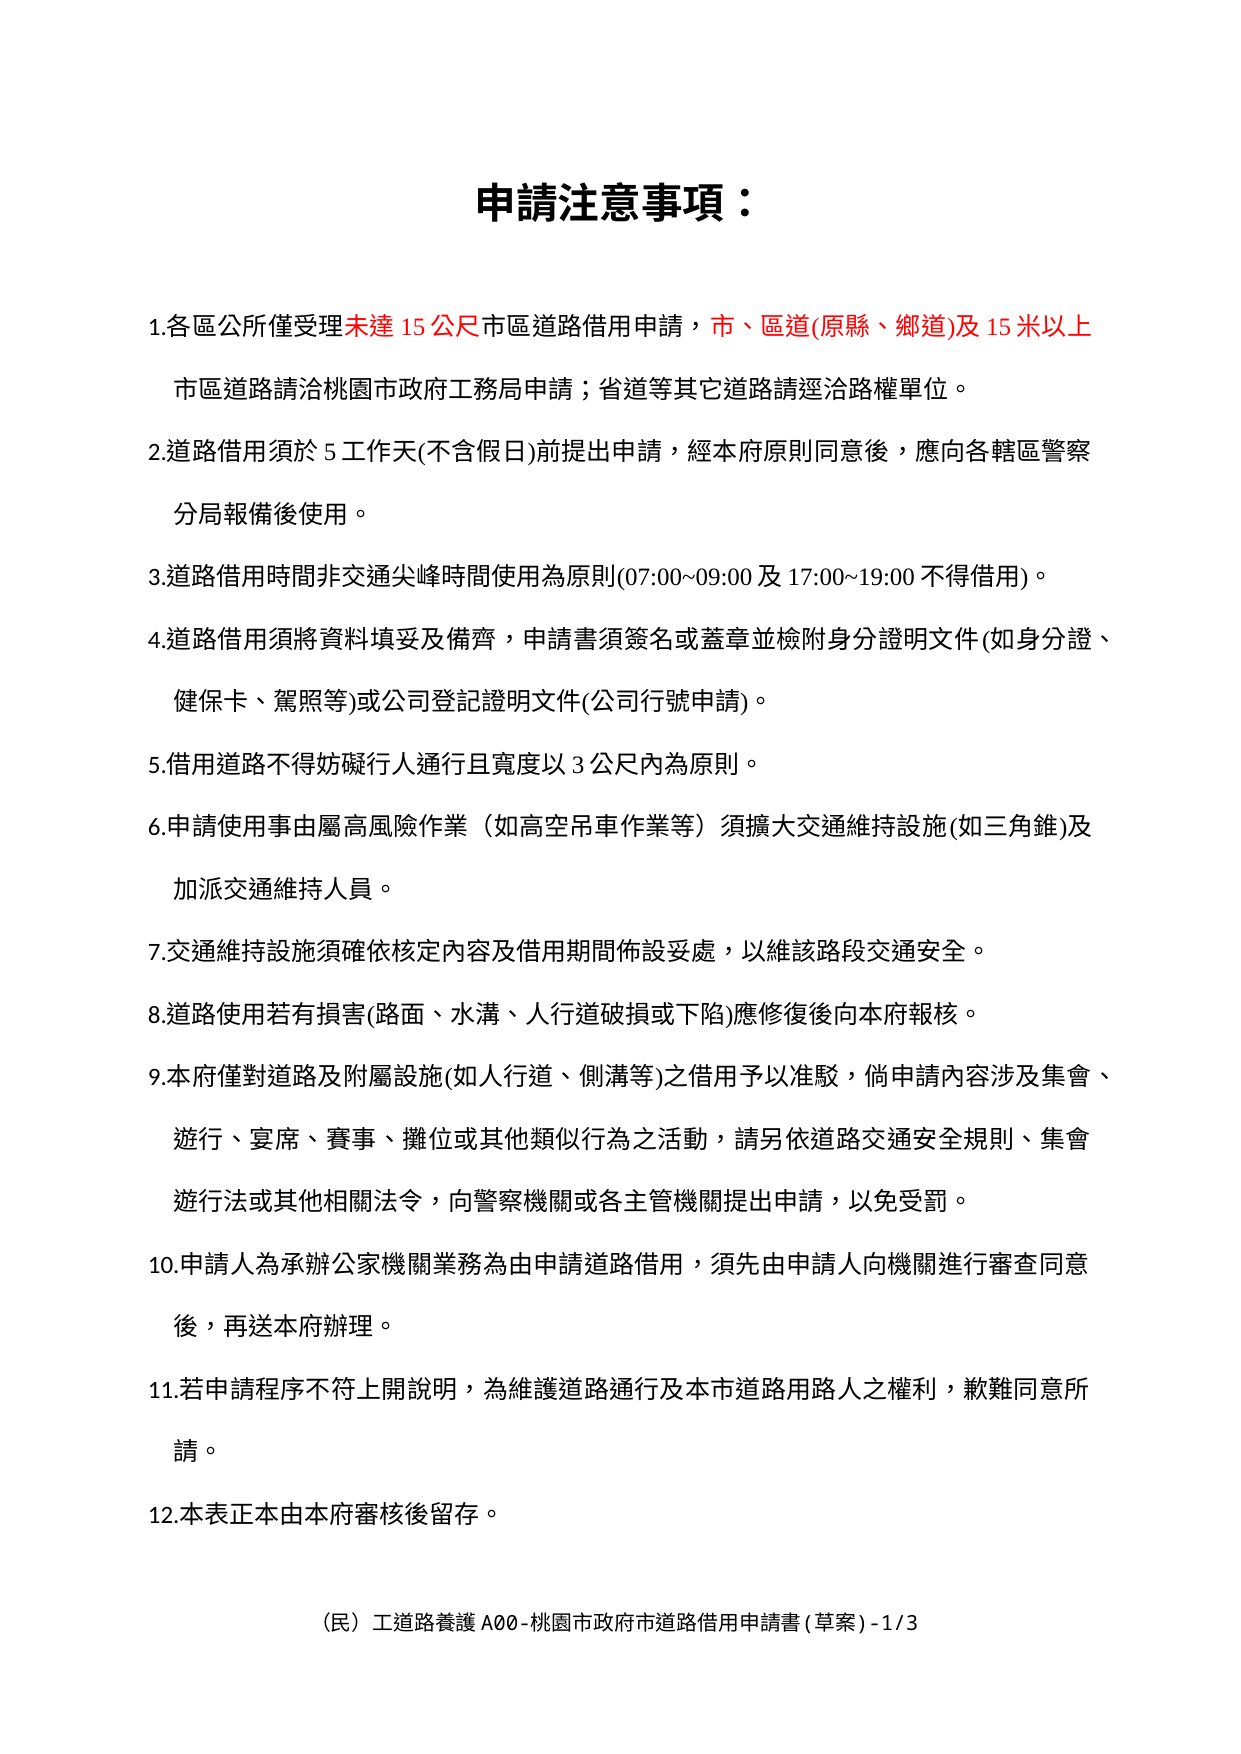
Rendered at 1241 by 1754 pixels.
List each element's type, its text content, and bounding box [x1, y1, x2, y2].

list 若申請程序不符上開說明，為維護道路通行及本市道路用路人之權利，歉難同意所請。 [148, 1346, 1092, 1471]
list 申請人為承辦公家機關業務為由申請道路借用，須先由申請人向機關進行審查同意後，再送本府辦理。 [148, 1221, 1092, 1346]
list 本表正本由本府審核後留存。 [148, 1471, 1092, 1533]
list 借用道路不得妨礙行人通行且寬度以3公尺內為原則。 [148, 721, 1092, 783]
list 交通維持設施須確依核定內容及借用期間佈設妥處，以維該路段交通安全。 [148, 908, 1092, 971]
list 各區公所僅受理未達15公尺市區道路借用申請，市、區道(原縣、鄉道)及15米以上市區道路請洽桃園市政府工務局申請；省道等其它道路請逕洽路權單位。 [148, 283, 1092, 408]
text 申請注意事項： [148, 158, 1092, 221]
list 道路借用時間非交通尖峰時間使用為原則(07:00~09:00及17:00~19:00不得借用)。 [148, 533, 1092, 596]
list 本府僅對道路及附屬設施(如人行道、側溝等)之借用予以准駁，倘申請內容涉及集會、遊行、宴席、賽事、攤位或其他類似行為之活動，請另依道路交通安全規則、集會遊行法或其他相關法令，向警察機關或各主管機關提出申請，以免受罰。 [148, 1033, 1092, 1221]
list 道路借用須於5工作天(不含假日)前提出申請，經本府原則同意後，應向各轄區警察分局報備後使用。 [148, 408, 1092, 533]
list 道路使用若有損害(路面、水溝、人行道破損或下陷)應修復後向本府報核。 [148, 971, 1092, 1033]
list 申請使用事由屬高風險作業（如高空吊車作業等）須擴大交通維持設施(如三角錐)及加派交通維持人員。 [148, 783, 1092, 908]
list 道路借用須將資料填妥及備齊，申請書須簽名或蓋章並檢附身分證明文件(如身分證、健保卡、駕照等)或公司登記證明文件(公司行號申請)。 [148, 596, 1092, 721]
